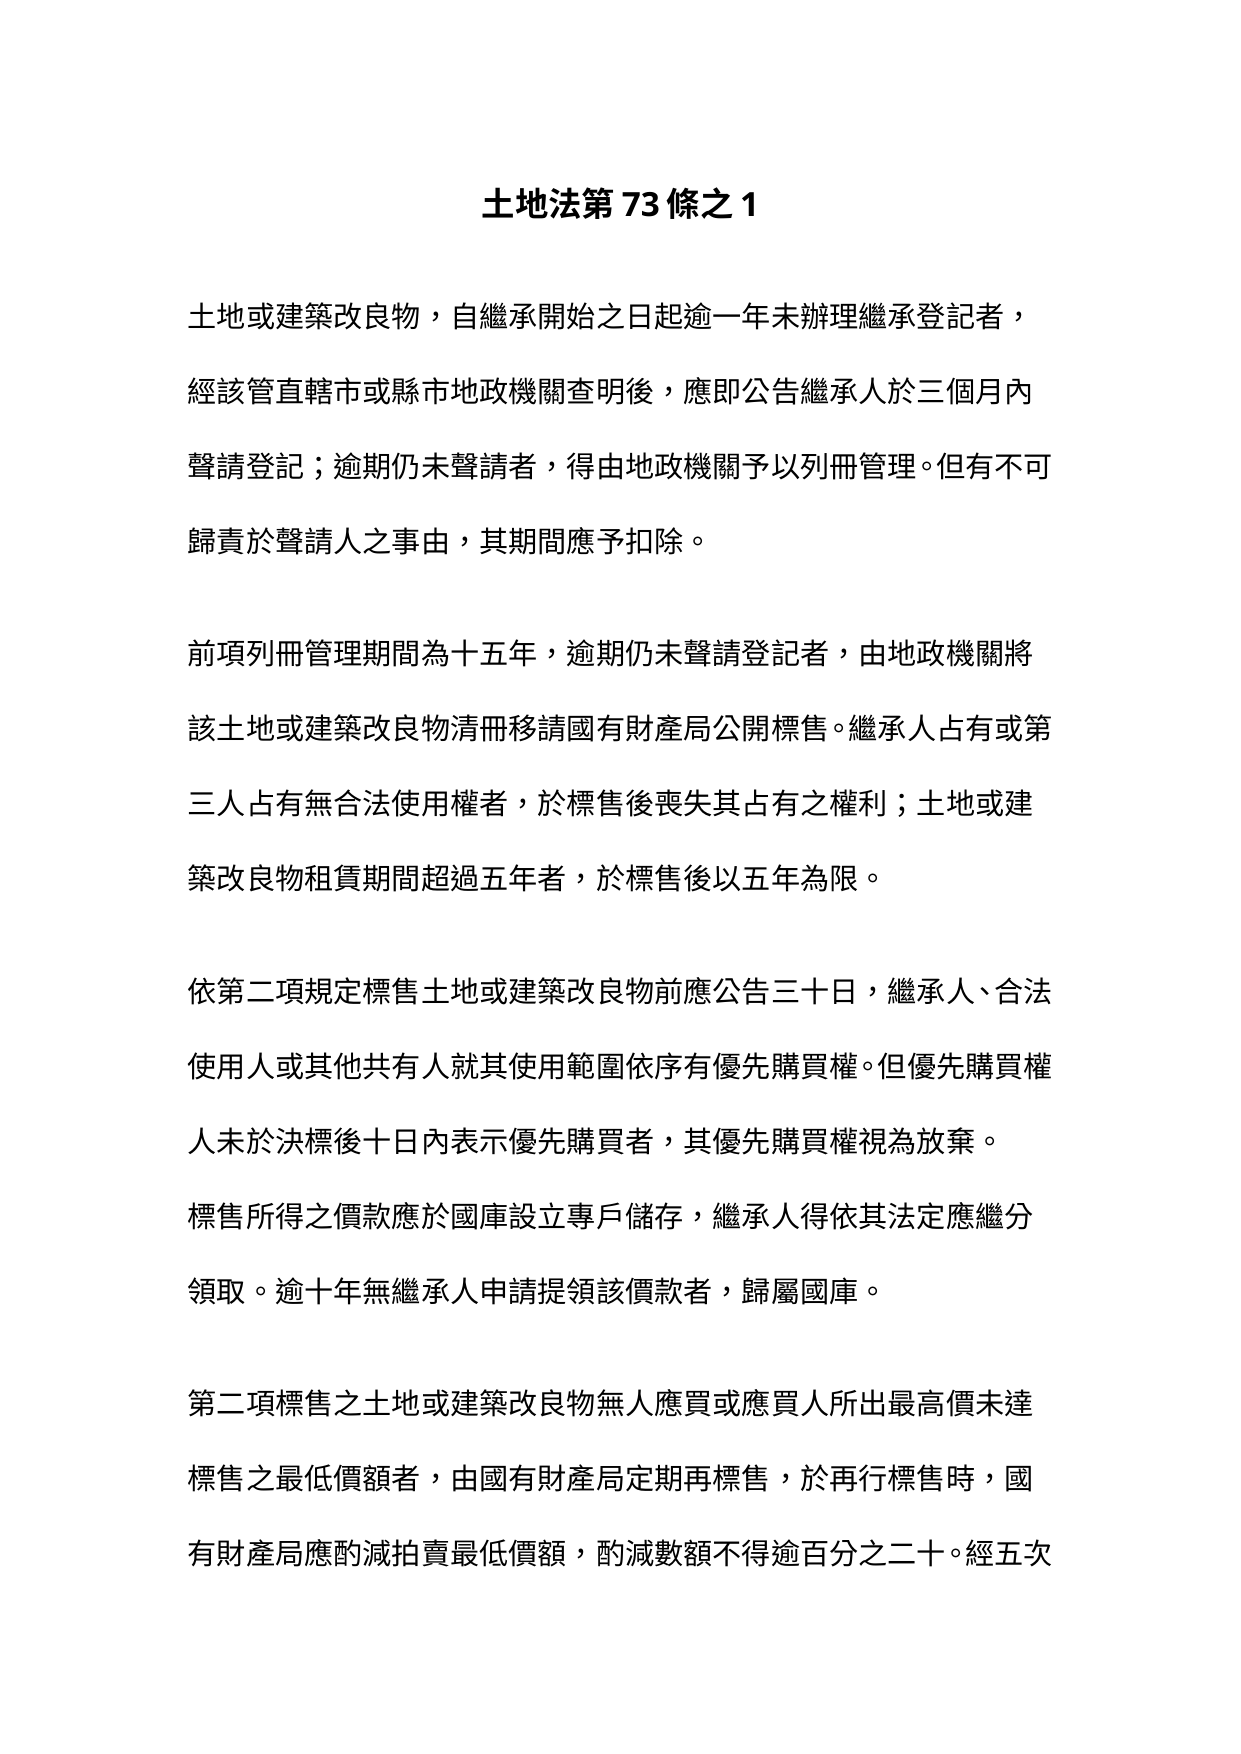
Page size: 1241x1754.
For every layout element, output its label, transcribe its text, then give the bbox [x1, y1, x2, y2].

text 第二項標售之土地或建築改良物無人應買或應買人所出最高價未達標售之最低價額者，由國有財產局定期再標售，於再行標售時，國有財產局應酌減拍賣最低價額，酌減數額不得逾百分之二十。經五次 [187, 1364, 1053, 1589]
text 土地法第73條之1 [187, 164, 1053, 239]
text 土地或建築改良物，自繼承開始之日起逾一年未辦理繼承登記者，經該管直轄市或縣市地政機關查明後，應即公告繼承人於三個月內聲請登記；逾期仍未聲請者，得由地政機關予以列冊管理。但有不可歸責於聲請人之事由，其期間應予扣除。 [187, 277, 1053, 577]
text 標售所得之價款應於國庫設立專戶儲存，繼承人得依其法定應繼分領取。逾十年無繼承人申請提領該價款者，歸屬國庫。 [187, 1177, 1053, 1327]
text 依第二項規定標售土地或建築改良物前應公告三十日，繼承人、合法使用人或其他共有人就其使用範圍依序有優先購買權。但優先購買權人未於決標後十日內表示優先購買者，其優先購買權視為放棄。 [187, 952, 1053, 1177]
text 前項列冊管理期間為十五年，逾期仍未聲請登記者，由地政機關將該土地或建築改良物清冊移請國有財產局公開標售。繼承人占有或第三人占有無合法使用權者，於標售後喪失其占有之權利；土地或建築改良物租賃期間超過五年者，於標售後以五年為限。 [187, 614, 1053, 914]
